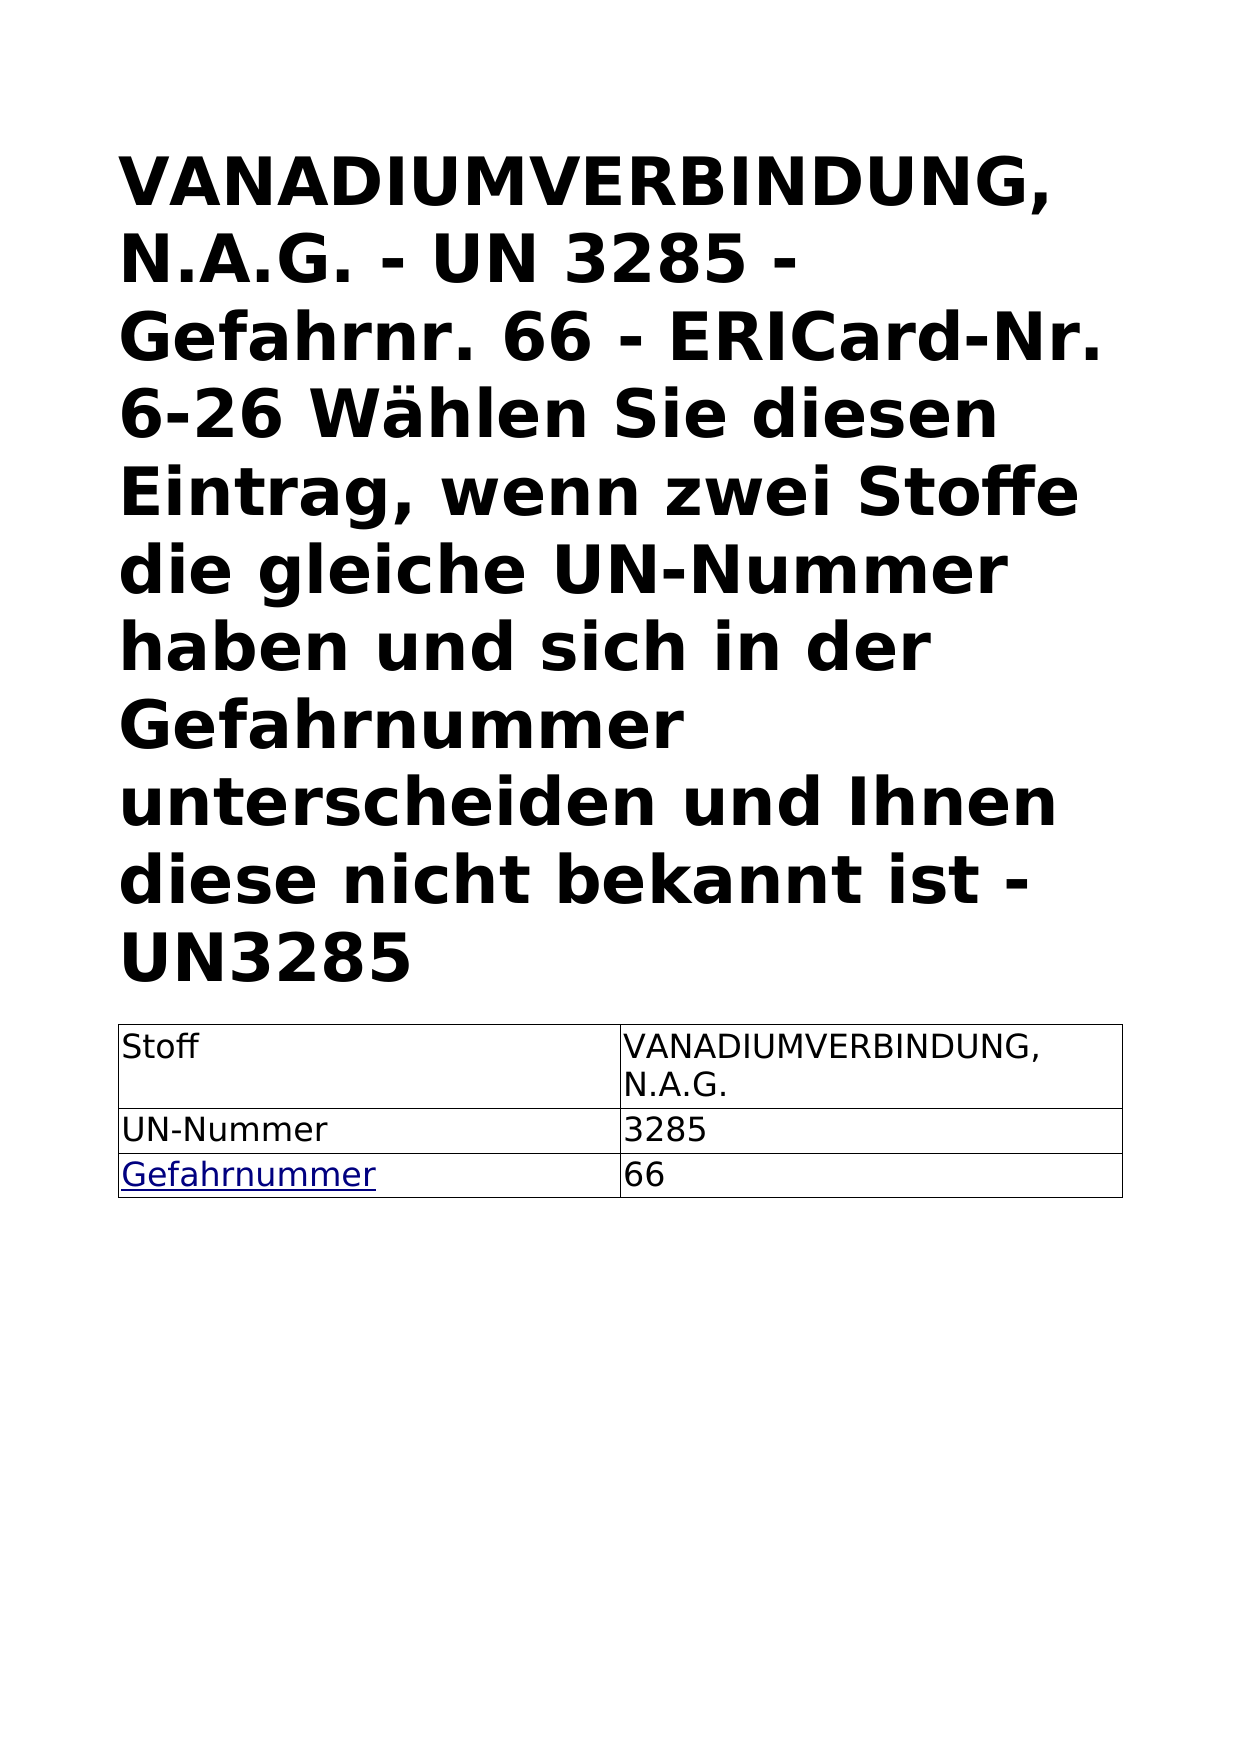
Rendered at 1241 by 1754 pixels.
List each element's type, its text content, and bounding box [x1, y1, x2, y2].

table_cell UN-Nummer [119, 1109, 620, 1152]
table_header Stoff [119, 1025, 620, 1108]
table_header VANADIUMVERBINDUNG, N.A.G. [621, 1025, 1122, 1108]
table_cell 3285 [621, 1109, 1122, 1152]
subtitle VANADIUMVERBINDUNG, N.A.G. - UN 3285 - Gefahrnr. 66 - ERICard-Nr. 6-26 Wählen Sie diesen Eintrag, wenn zwei Stoffe die gleiche UN-Nummer haben und sich in der Gefahrnummer unterscheiden und Ihnen diese nicht bekannt ist - UN3285 [118, 143, 1122, 997]
table_cell 66 [621, 1154, 1122, 1197]
table_cell Gefahrnummer [119, 1154, 620, 1197]
